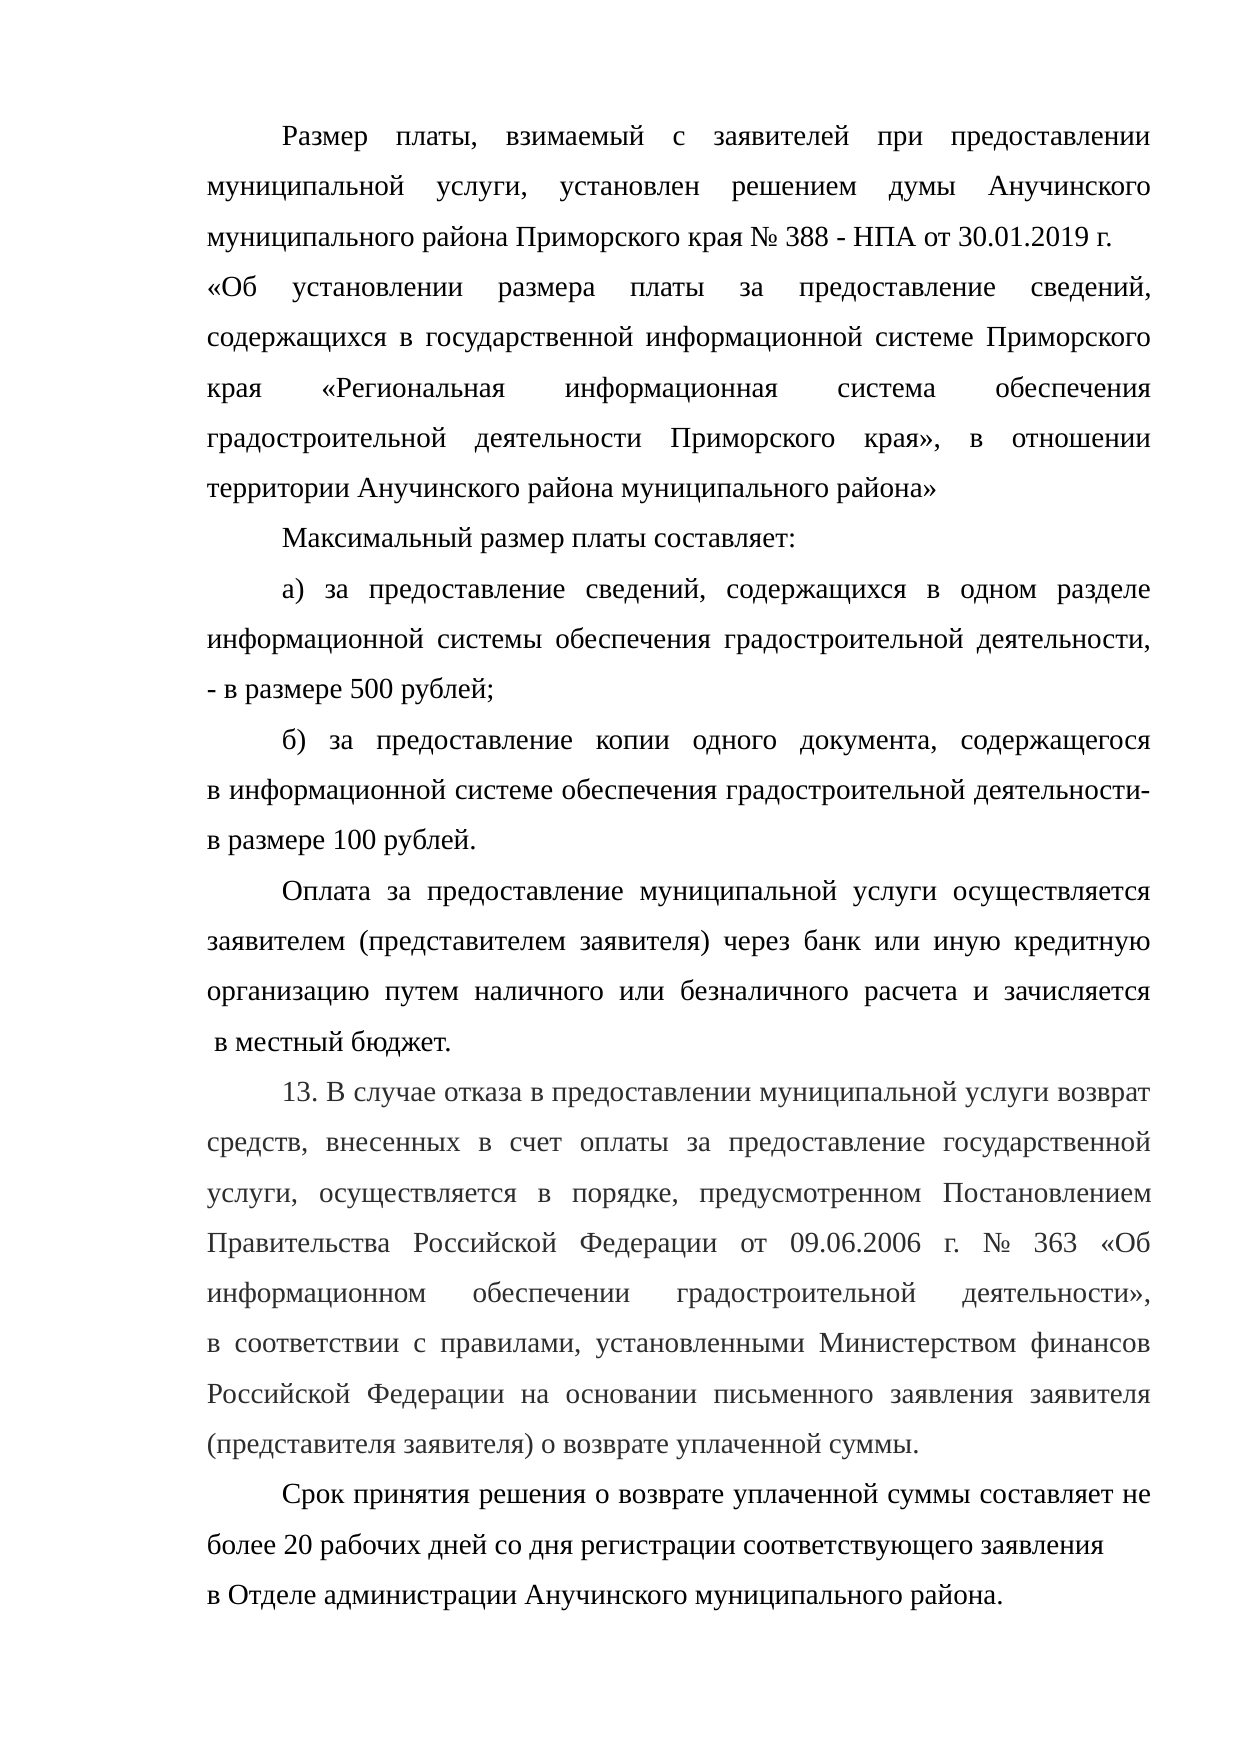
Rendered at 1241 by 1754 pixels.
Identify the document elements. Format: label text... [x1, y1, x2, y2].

text Срок принятия решения о возврате уплаченной суммы составляет не более 20 рабочих дней со дня регистрации соответствующего заявления [207, 1477, 1152, 1560]
text а) за предоставление сведений, содержащихся в одном разделе информационной системы обеспечения градостроительной деятельности, - в размере 500 рублей; [207, 571, 1152, 705]
text в Отделе администрации Анучинского муниципального района. [207, 1577, 1152, 1611]
text б) за предоставление копии одного документа, содержащегося в информационной системе обеспечения градостроительной деятельности- в размере 100 рублей. [207, 722, 1152, 856]
text Размер платы, взимаемый с заявителей при предоставлении муниципальной услуги, установлен решением думы Анучинского муниципального района Приморского края № 388 - НПА от 30.01.2019 г. [207, 118, 1152, 252]
text Оплата за предоставление муниципальной услуги осуществляется заявителем (представителем заявителя) через банк или иную кредитную организацию путем наличного или безналичного расчета и зачисляется в местный бюджет. [207, 873, 1152, 1057]
text 13. В случае отказа в предоставлении муниципальной услуги возврат средств, внесенных в счет оплаты за предоставление государственной услуги, осуществляется в порядке, предусмотренном Постановлением Правительства Российской Федерации от 09.06.2006 г. № 363 «Об информационном обеспечении градостроительной деятельности», в соответствии с правилами, установленными Министерством финансов Российской Федерации на основании письменного заявления заявителя (представителя заявителя) о возврате уплаченной суммы. [207, 1074, 1152, 1460]
text «Об установлении размера платы за предоставление сведений, содержащихся в государственной информационной системе Приморского края «Региональная информационная система обеспечения градостроительной деятельности Приморского края», в отношении территории Анучинского района муниципального района» [207, 269, 1152, 504]
text Максимальный размер платы составляет: [207, 521, 1152, 554]
